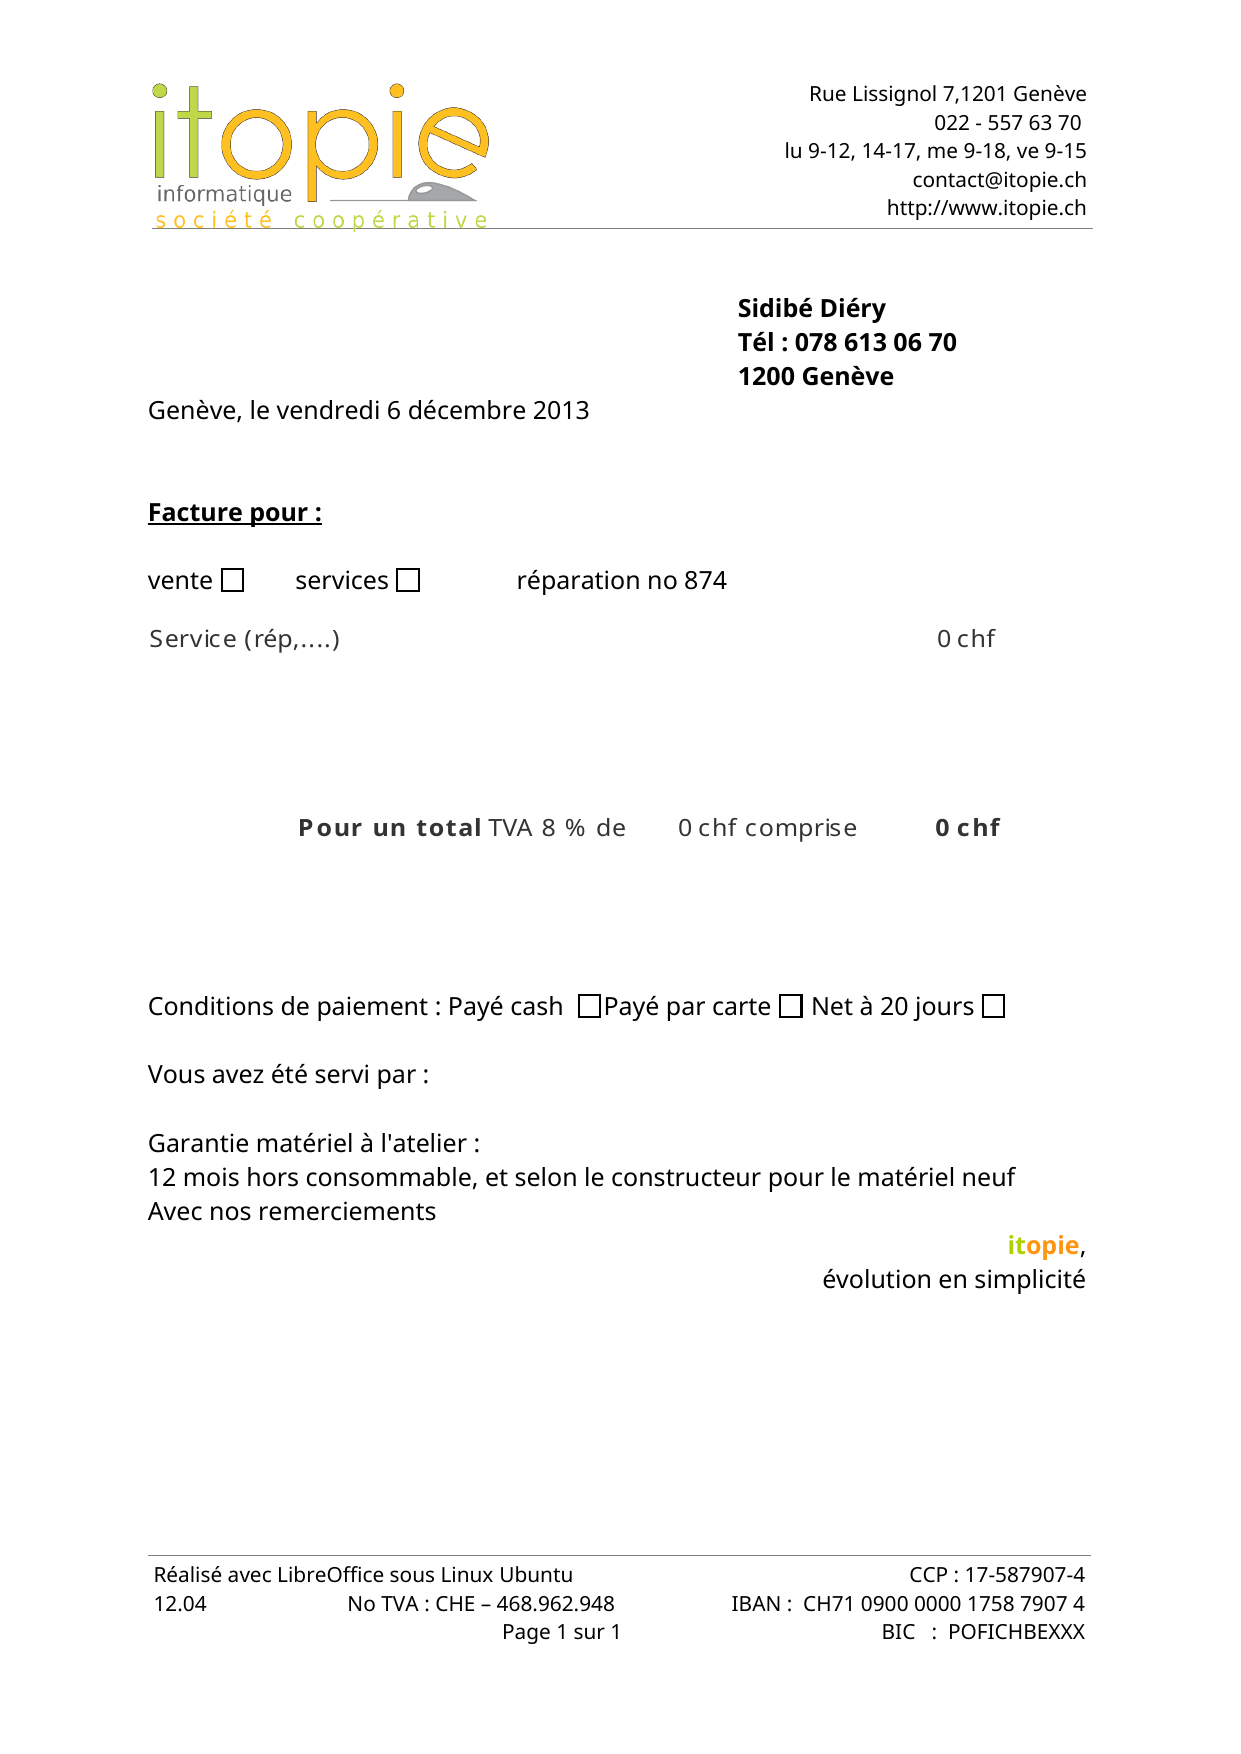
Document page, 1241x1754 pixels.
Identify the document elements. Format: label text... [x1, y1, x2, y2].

text 1200 Genève [148, 358, 1093, 392]
text 12 mois hors consommable, et selon le constructeur pour le matériel neuf [148, 1159, 1093, 1193]
text évolution en simplicité [148, 1262, 1093, 1296]
text Garantie matériel à l'atelier : [148, 1125, 1093, 1159]
text Genève, le vendredi 6 décembre 2013 [148, 392, 1093, 427]
text itopie, [148, 1227, 1093, 1262]
text Tél : 078 613 06 70 [148, 324, 1093, 358]
picture [138, 72, 500, 244]
text Sidibé Diéry [148, 290, 1093, 324]
text Vous avez été servi par : [148, 1057, 1093, 1091]
text Facture pour : [148, 495, 1093, 529]
text Avec nos remerciements [148, 1193, 1093, 1227]
text vente services réparation no 874 [148, 563, 1093, 597]
text Conditions de paiement : Payé cash Payé par carte Net à 20 jours [148, 989, 1093, 1023]
